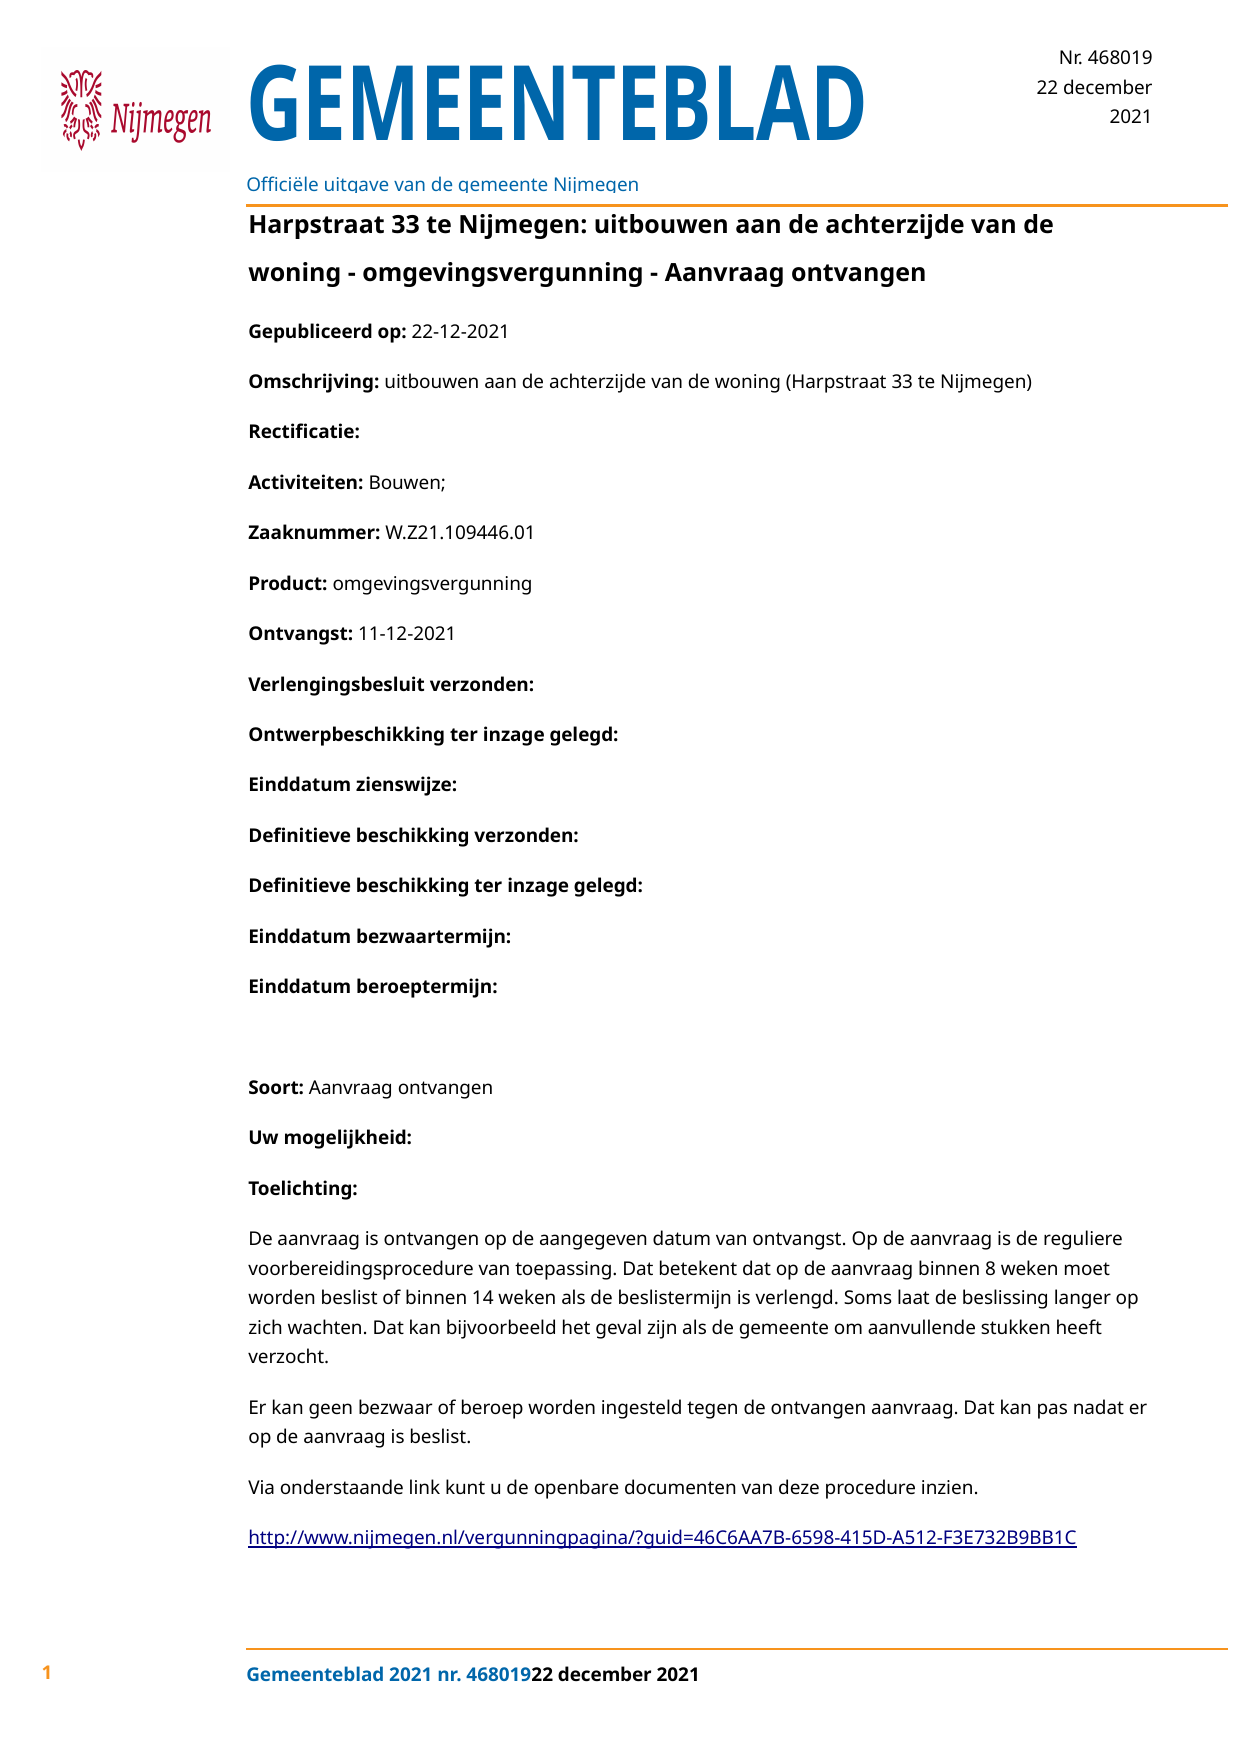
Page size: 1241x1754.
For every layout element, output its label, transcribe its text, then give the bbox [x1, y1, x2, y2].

picture [41, 47, 231, 172]
text Via onderstaande link kunt u de openbare documenten van deze procedure inzien. [248, 1474, 1152, 1500]
text Einddatum beroeptermijn: [248, 973, 1152, 999]
text Einddatum zienswijze: [248, 772, 1152, 797]
text Ontvangst: 11-12-2021 [248, 620, 1152, 646]
text Ontwerpbeschikking ter inzage gelegd: [248, 721, 1152, 747]
text Definitieve beschikking verzonden: [248, 822, 1152, 848]
text Soort: Aanvraag ontvangen [248, 1074, 1152, 1100]
text Verlengingsbesluit verzonden: [248, 671, 1152, 697]
text Er kan geen bezwaar of beroep worden ingesteld tegen de ontvangen aanvraag. Dat kan pas nadat er op de aanvraag is beslist. [248, 1394, 1152, 1449]
text Omschrijving: uitbouwen aan de achterzijde van de woning (Harpstraat 33 te Nijmegen) [248, 368, 1152, 394]
text http://www.nijmegen.nl/vergunningpagina/?guid=46C6AA7B-6598-415D-A512-F3E732B9BB1C [248, 1524, 1152, 1550]
text Rectificatie: [248, 419, 1152, 444]
text Activiteiten: Bouwen; [248, 469, 1152, 495]
text Toelichting: [248, 1175, 1152, 1201]
text Gepubliceerd op: 22-12-2021 [248, 318, 1152, 344]
text Zaaknummer: W.Z21.109446.01 [248, 519, 1152, 545]
text Harpstraat 33 te Nijmegen: uitbouwen aan de achterzijde van de woning - omgevingsvergunning - Aanvraag ontvangen [248, 207, 1152, 288]
text Uw mogelijkheid: [248, 1124, 1152, 1150]
text Einddatum bezwaartermijn: [248, 923, 1152, 949]
text Definitieve beschikking ter inzage gelegd: [248, 872, 1152, 898]
text De aanvraag is ontvangen op de aangegeven datum van ontvangst. Op de aanvraag is de reguliere voorbereidingsprocedure van toepassing. Dat betekent dat op de aanvraag binnen 8 weken moet worden beslist of binnen 14 weken als de beslistermijn is verlengd. Soms laat de beslissing langer op zich wachten. Dat kan bijvoorbeeld het geval zijn als de gemeente om aanvullende stukken heeft verzocht. [248, 1225, 1152, 1369]
text Product: omgevingsvergunning [248, 570, 1152, 596]
